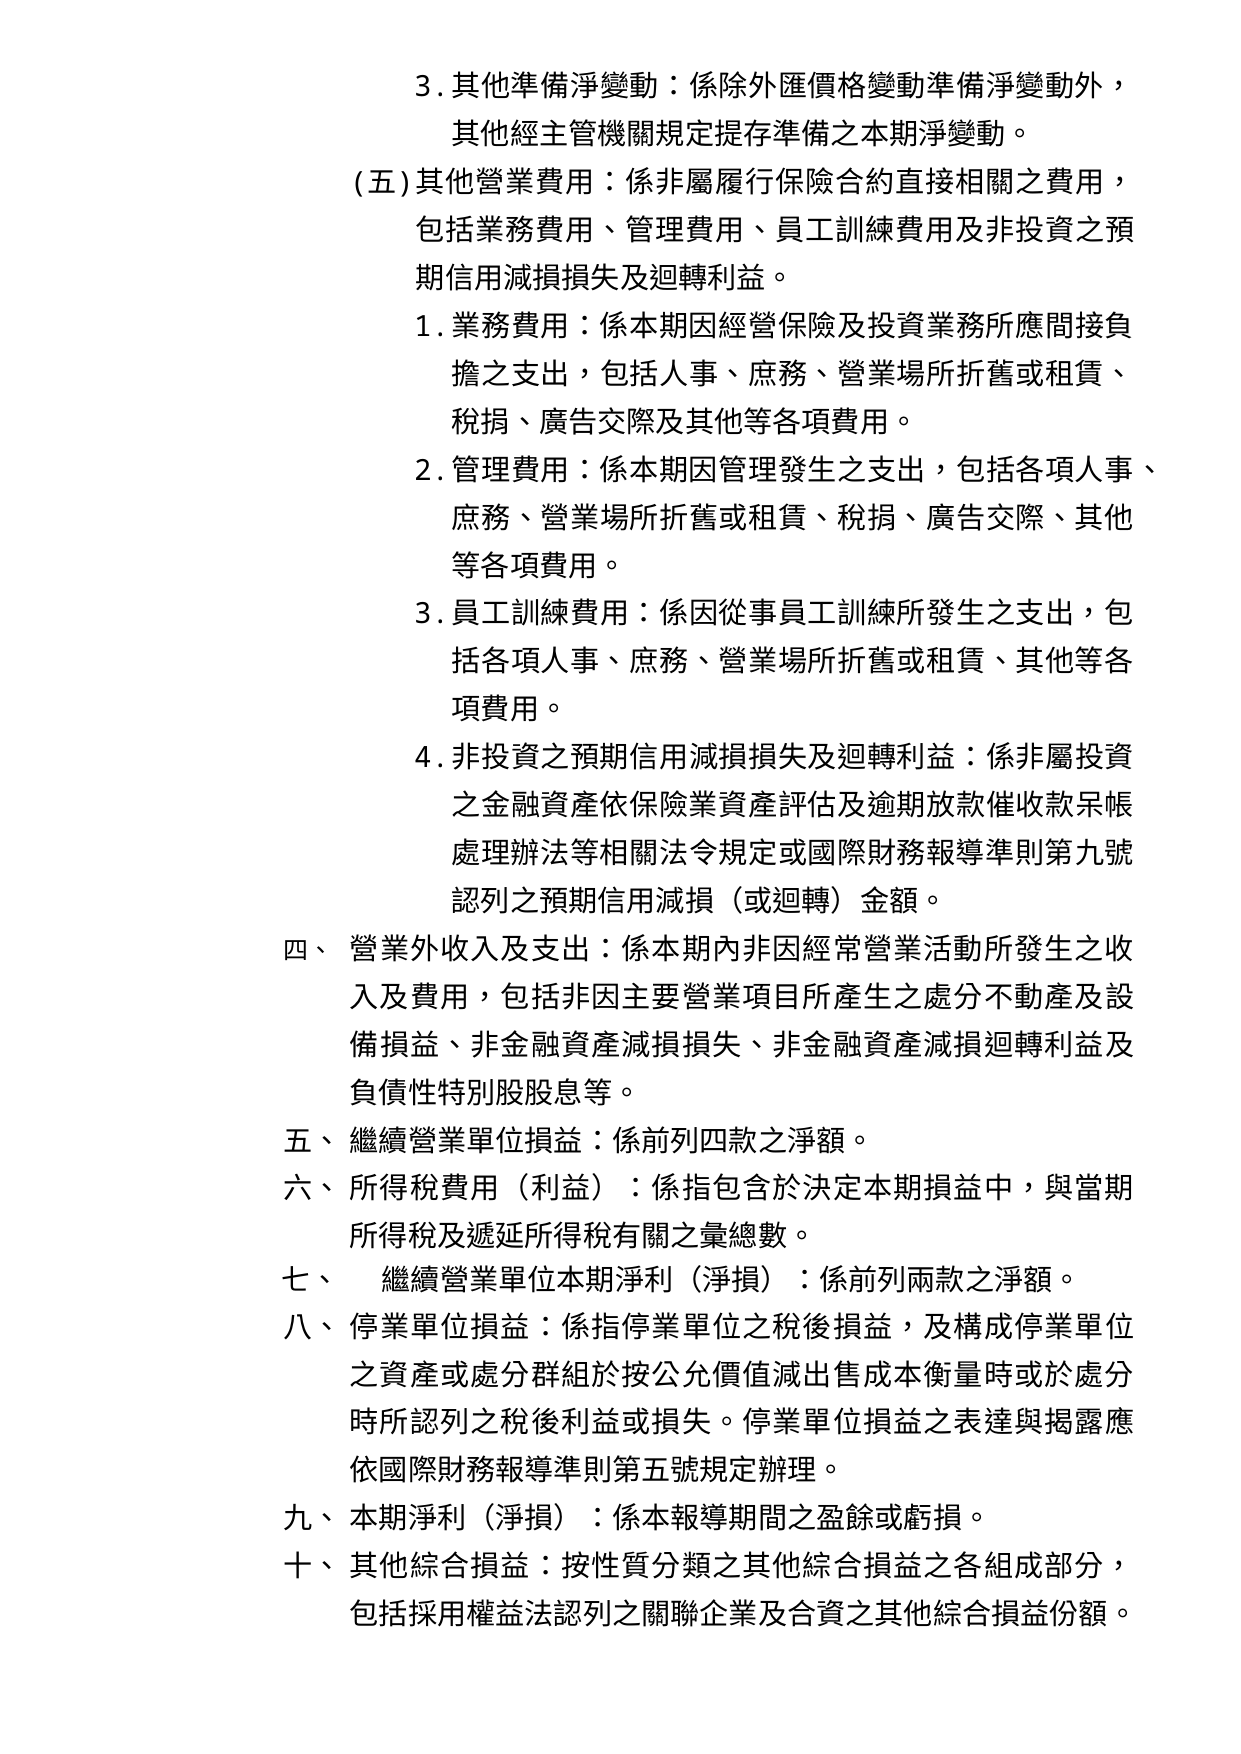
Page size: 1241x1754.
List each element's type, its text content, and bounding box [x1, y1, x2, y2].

list 繼續營業單位損益：係前列四款之淨額。 [283, 1113, 1135, 1161]
list 其他綜合損益：按性質分類之其他綜合損益之各組成部分，包括採用權益法認列之關聯企業及合資之其他綜合損益份額。 [283, 1538, 1135, 1634]
list 其他準備淨變動：係除外匯價格變動準備淨變動外，其他經主管機關規定提存準備之本期淨變動。 [414, 58, 1135, 154]
list 繼續營業單位本期淨利（淨損）：係前列兩款之淨額。 [281, 1256, 1135, 1299]
list 非投資之預期信用減損損失及迴轉利益：係非屬投資之金融資產依保險業資產評估及逾期放款催收款呆帳處理辦法等相關法令規定或國際財務報導準則第九號認列之預期信用減損（或迴轉）金額。 [414, 729, 1135, 921]
list 營業外收入及支出：係本期內非因經常營業活動所發生之收入及費用，包括非因主要營業項目所產生之處分不動產及設備損益、非金融資產減損損失、非金融資產減損迴轉利益及負債性特別股股息等。 [283, 921, 1135, 1113]
list 所得稅費用（利益）：係指包含於決定本期損益中，與當期所得稅及遞延所得稅有關之彙總數。 [283, 1161, 1135, 1256]
list 其他營業費用：係非屬履行保險合約直接相關之費用，包括業務費用、管理費用、員工訓練費用及非投資之預期信用減損損失及迴轉利益。 [349, 154, 1135, 298]
list 管理費用：係本期因管理發生之支出，包括各項人事、庶務、營業場所折舊或租賃、稅捐、廣告交際、其他等各項費用。 [414, 442, 1135, 586]
list 業務費用：係本期因經營保險及投資業務所應間接負擔之支出，包括人事、庶務、營業場所折舊或租賃、稅捐、廣告交際及其他等各項費用。 [414, 298, 1135, 442]
list 本期淨利（淨損）：係本報導期間之盈餘或虧損。 [283, 1490, 1135, 1538]
list 停業單位損益：係指停業單位之稅後損益，及構成停業單位之資產或處分群組於按公允價值減出售成本衡量時或於處分時所認列之稅後利益或損失。停業單位損益之表達與揭露應依國際財務報導準則第五號規定辦理。 [283, 1299, 1135, 1490]
list 員工訓練費用：係因從事員工訓練所發生之支出，包括各項人事、庶務、營業場所折舊或租賃、其他等各項費用。 [414, 586, 1135, 729]
